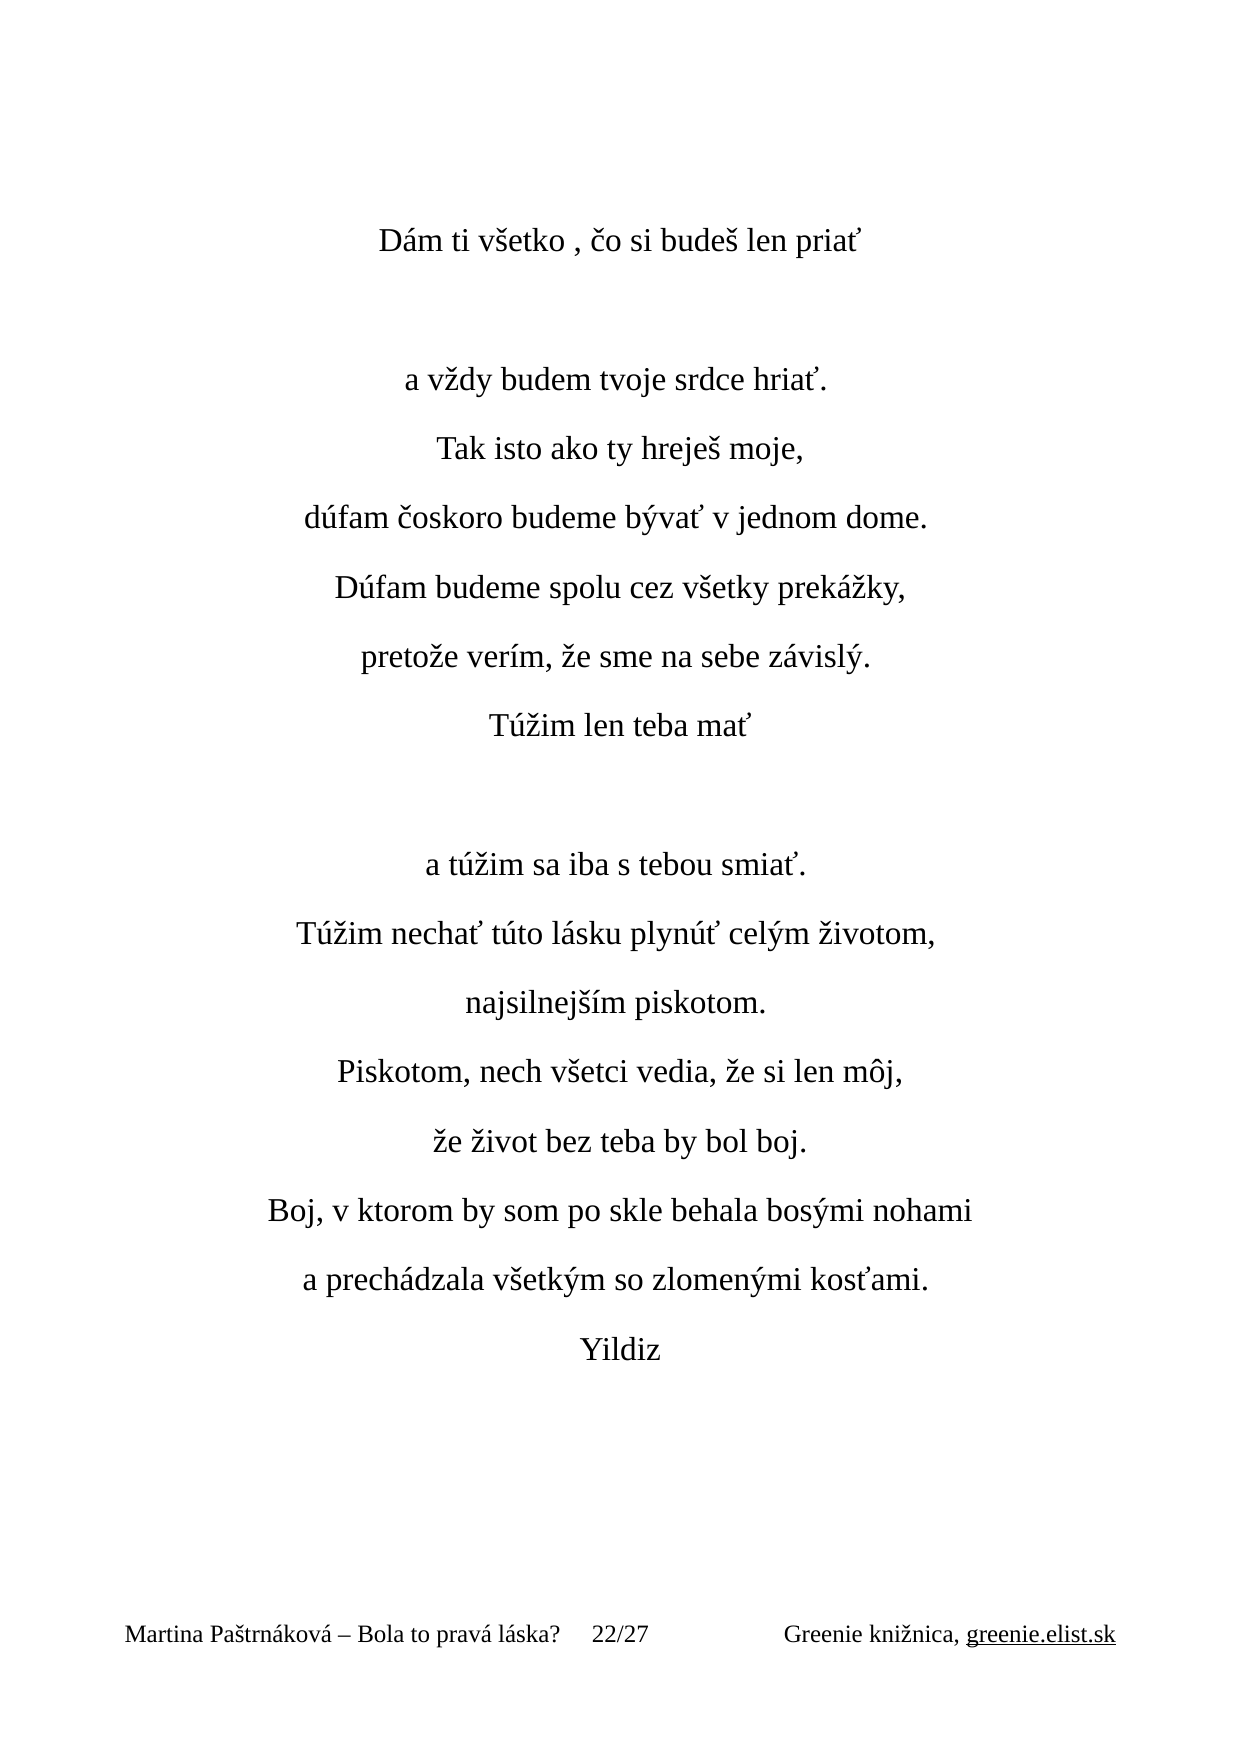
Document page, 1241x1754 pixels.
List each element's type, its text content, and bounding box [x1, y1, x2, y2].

text Dúfam budeme spolu cez všetky prekážky, [106, 567, 1134, 605]
text a túžim sa iba s tebou smiať. [106, 844, 1134, 882]
text dúfam čoskoro budeme bývať v jednom dome. [106, 498, 1134, 536]
text a vždy budem tvoje srdce hriať. [106, 359, 1134, 397]
text Tak isto ako ty hreješ moje, [106, 428, 1134, 467]
text Dám ti všetko , čo si budeš len priať [106, 221, 1134, 259]
text a prechádzala všetkým so zlomenými kosťami. [106, 1259, 1134, 1298]
text Boj, v ktorom by som po skle behala bosými nohami [106, 1190, 1134, 1229]
text najsilnejším piskotom. [106, 982, 1134, 1021]
text Túžim nechať túto lásku plynúť celým životom, [106, 913, 1134, 952]
text Túžim len teba mať [106, 705, 1134, 744]
text Yildiz [106, 1329, 1134, 1367]
text že život bez teba by bol boj. [106, 1121, 1134, 1159]
text pretože verím, že sme na sebe závislý. [106, 636, 1134, 674]
text Piskotom, nech všetci vedia, že si len môj, [106, 1052, 1134, 1090]
